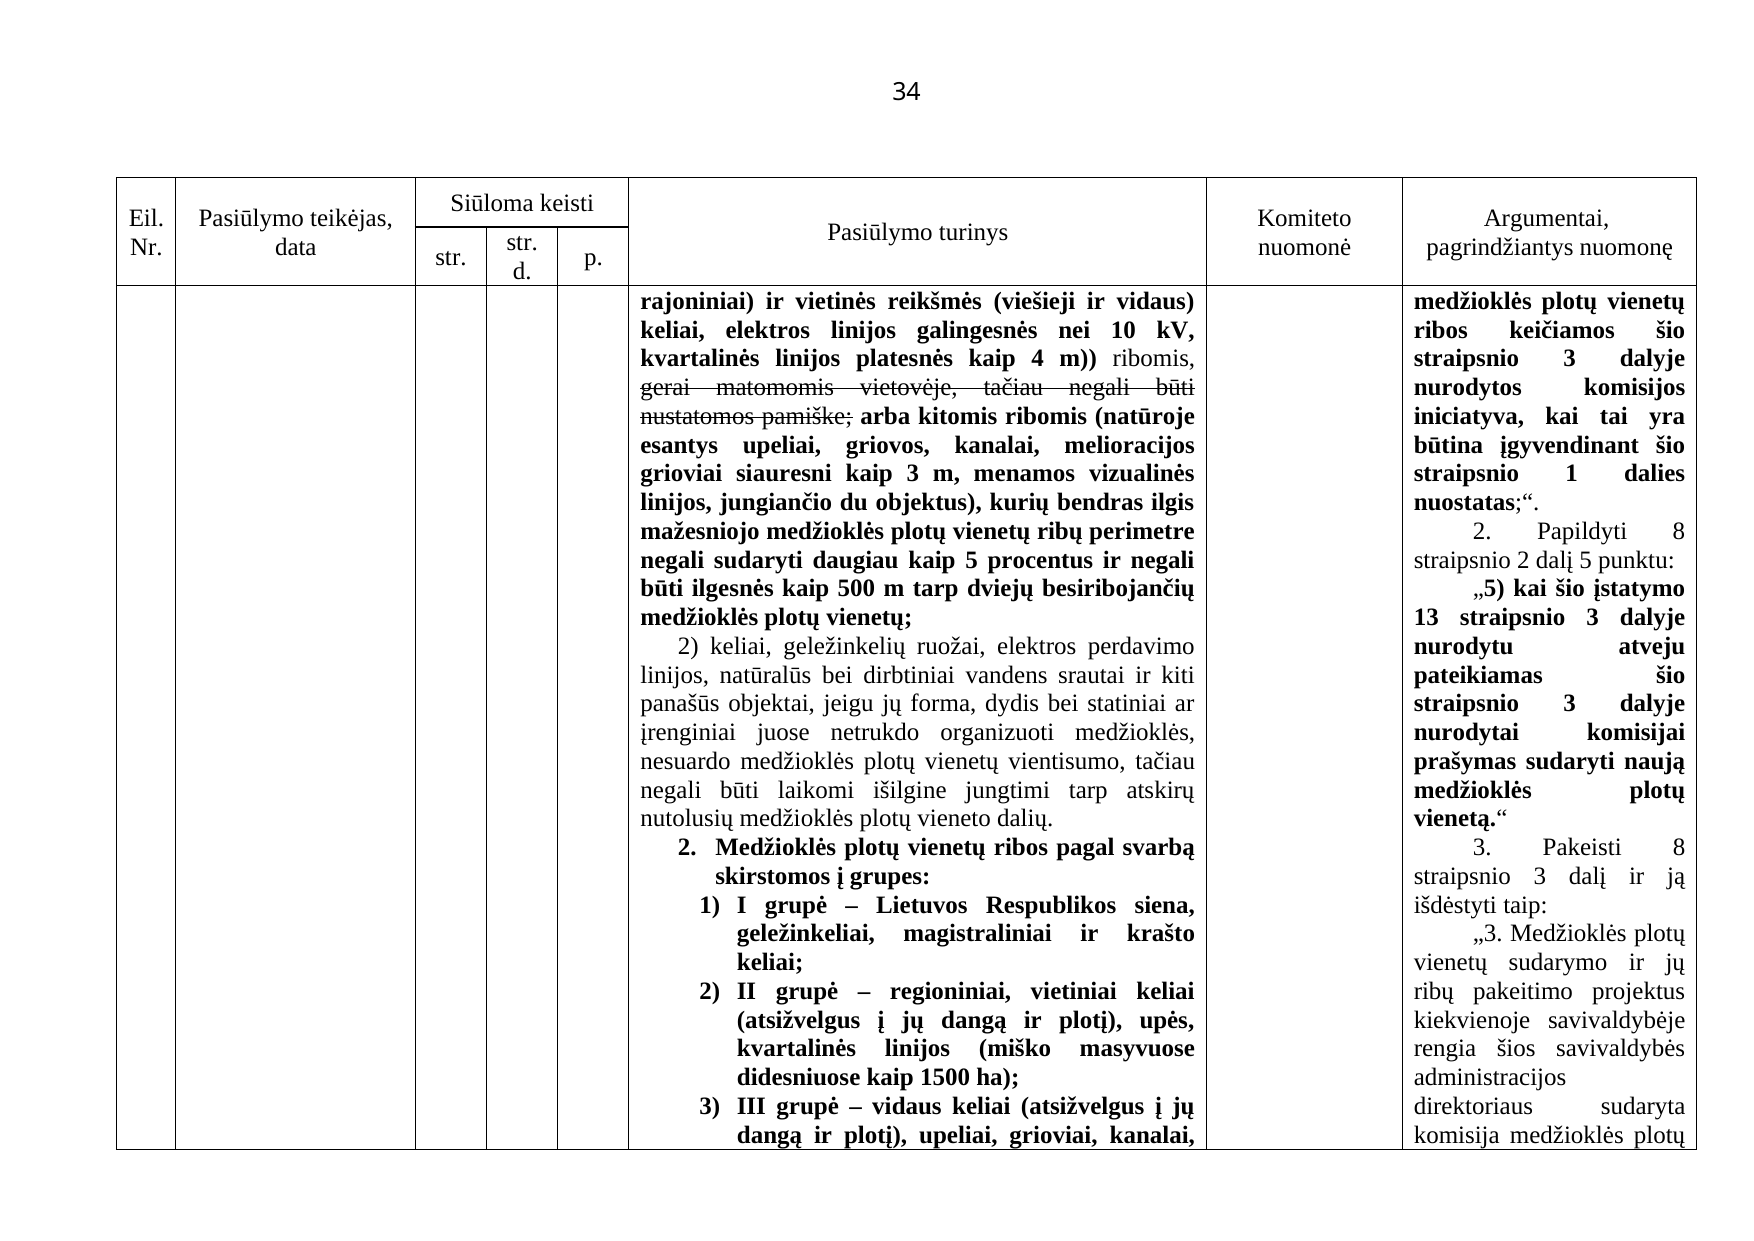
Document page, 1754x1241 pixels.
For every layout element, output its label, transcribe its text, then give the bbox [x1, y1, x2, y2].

table_cell medžioklės plotų vienetų ribos keičiamos šio straipsnio 3 dalyje nurodytos komisijos iniciatyva, kai tai yra būtina įgyvendinant šio straipsnio 1 dalies nuostatas;“. 2. Papildyti 8 straipsnio 2 dalį 5 punktu: „5) kai šio įstatymo 13 straipsnio 3 dalyje nurodytu atveju pateikiamas šio straipsnio 3 dalyje nurodytai komisijai prašymas sudaryti naują medžioklės plotų vienetą.“ 3. Pakeisti 8 straipsnio 3 dalį ir ją išdėstyti taip: „3. Medžioklės plotų vienetų sudarymo ir jų ribų pakeitimo projektus kiekvienoje savivaldybėje rengia šios savivaldybės administracijos direktoriaus sudaryta komisija medžioklės plotų [1403, 286, 1696, 1148]
table_cell [176, 286, 415, 1148]
table_cell [1207, 286, 1402, 1148]
table_header Siūloma keisti [416, 178, 628, 226]
table_cell [117, 286, 175, 1148]
table_cell str. [416, 228, 486, 285]
table_header Eil. Nr. [117, 178, 175, 285]
table_header Pasiūlymo turinys [629, 178, 1206, 285]
table_header Pasiūlymo teikėjas, data [176, 178, 415, 285]
table_cell p. [558, 228, 628, 285]
table_header Komiteto nuomonė [1207, 178, 1402, 285]
table_cell [558, 286, 628, 1148]
table_cell rajoniniai) ir vietinės reikšmės (viešieji ir vidaus) keliai, elektros linijos galingesnės nei 10 kV, kvartalinės linijos platesnės kaip 4 m)) ribomis, gerai matomomis vietovėje, tačiau negali būti nustatomos pamiške; arba kitomis ribomis (natūroje esantys upeliai, griovos, kanalai, melioracijos grioviai siauresni kaip 3 m, menamos vizualinės linijos, jungiančio du objektus), kurių bendras ilgis mažesniojo medžioklės plotų vienetų ribų perimetre negali sudaryti daugiau kaip 5 procentus ir negali būti ilgesnės kaip 500 m tarp dviejų besiribojančių medžioklės plotų vienetų; 2) keliai, geležinkelių ruožai, elektros perdavimo linijos, natūralūs bei dirbtiniai vandens srautai ir kiti panašūs objektai, jeigu jų forma, dydis bei statiniai ar įrenginiai juose netrukdo organizuoti medžioklės, nesuardo medžioklės plotų vienetų vientisumo, tačiau negali būti laikomi išilgine jungtimi tarp atskirų nutolusių medžioklės plotų vieneto dalių. Medžioklės plotų vienetų ribos pagal svarbą skirstomos į grupes: I grupė – Lietuvos Respublikos siena, geležinkeliai, magistraliniai ir krašto keliai; II grupė – regioniniai, vietiniai keliai (atsižvelgus į jų dangą ir plotį), upės, kvartalinės linijos (miško masyvuose didesniuose kaip 1500 ha); III grupė – vidaus keliai (atsižvelgus į jų dangą ir plotį), upeliai, grioviai, kanalai, [629, 286, 1206, 1148]
table_cell str. d. [487, 228, 557, 285]
table_cell [416, 286, 486, 1148]
table_cell [487, 286, 557, 1148]
table_header Argumentai, pagrindžiantys nuomonę [1403, 178, 1696, 285]
